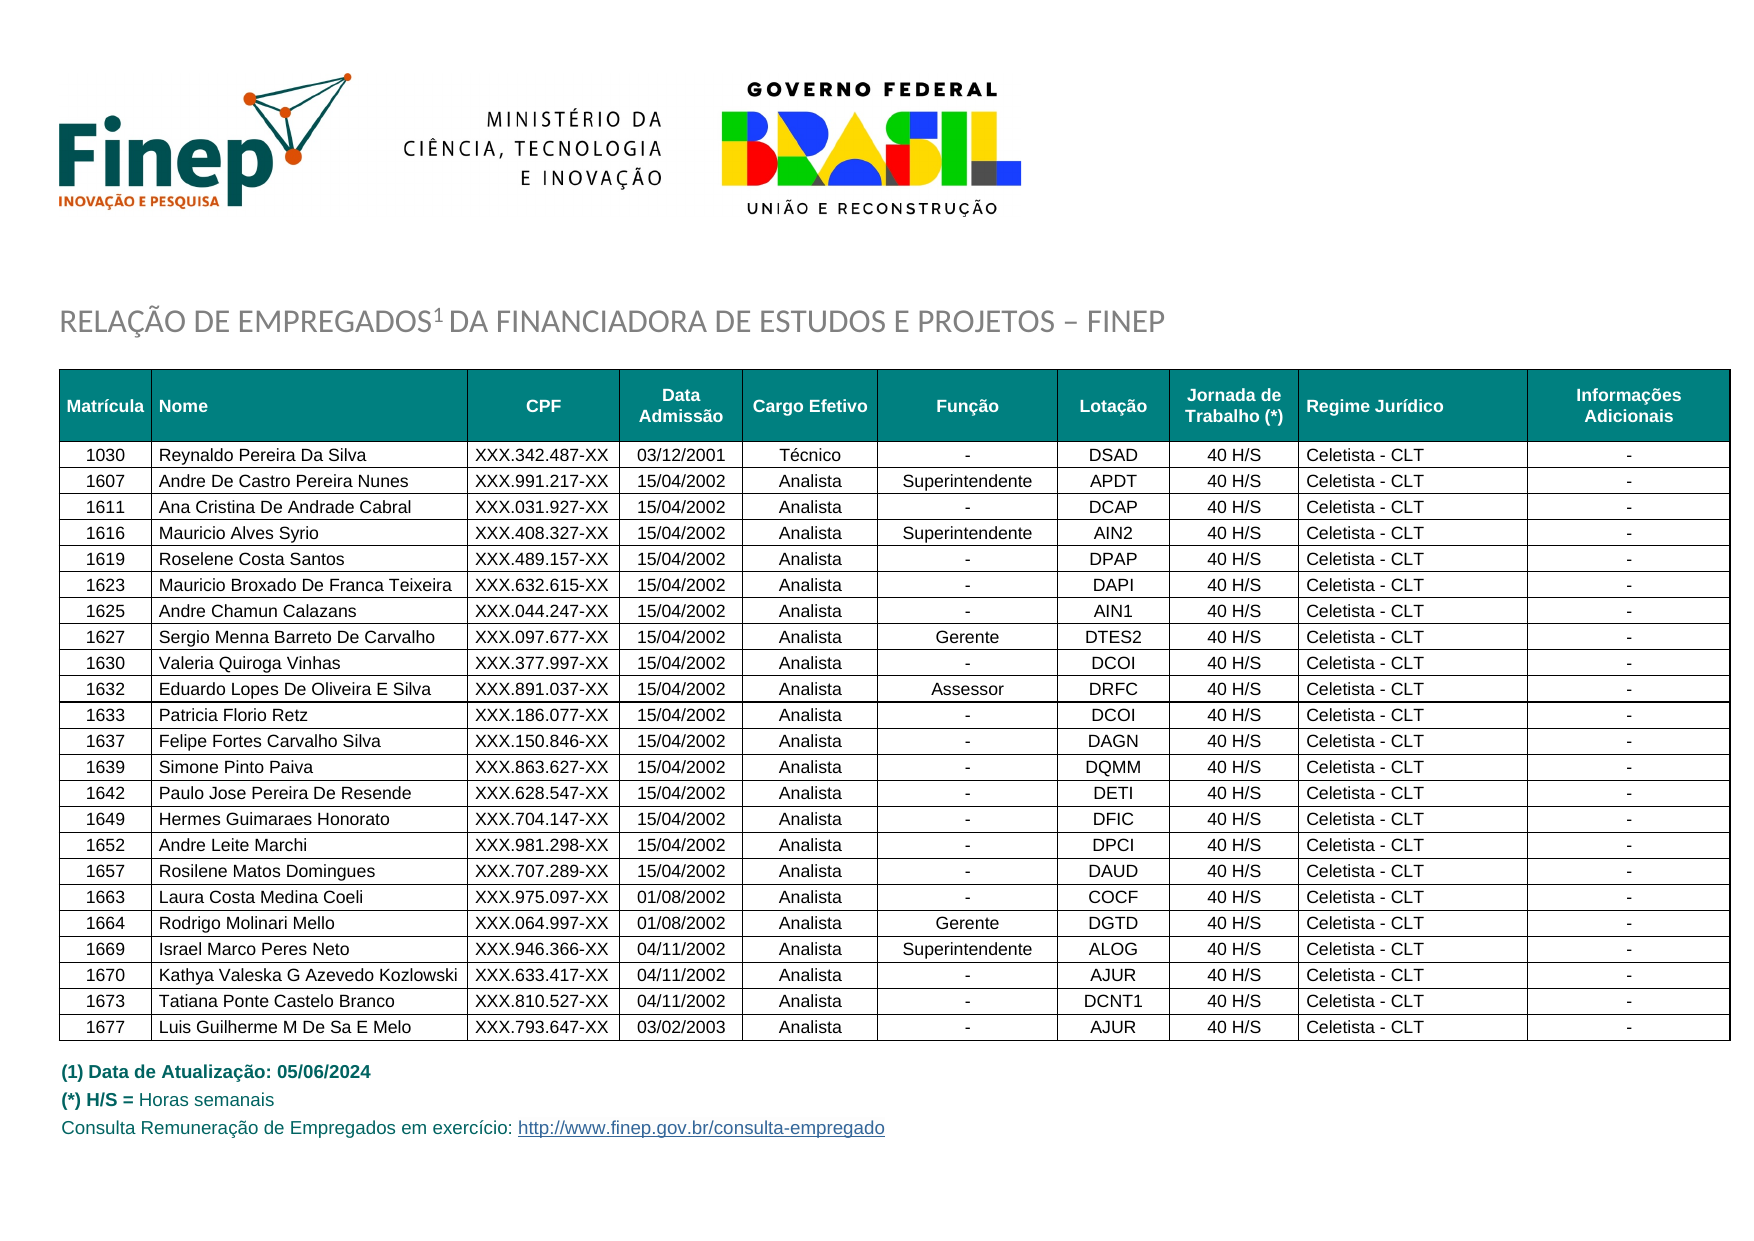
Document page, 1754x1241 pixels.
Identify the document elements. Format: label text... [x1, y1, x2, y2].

table_cell Paulo Jose Pereira De Resende [152, 781, 467, 806]
table_cell ALOG [1058, 937, 1169, 962]
table_cell Celetista - CLT [1299, 755, 1527, 779]
table_cell 01/08/2002 [620, 911, 742, 936]
table_cell Técnico [743, 442, 877, 467]
table_cell 1633 [60, 703, 151, 727]
table_cell Analista [743, 937, 877, 962]
table_cell - [1528, 572, 1729, 597]
table_cell DQMM [1058, 755, 1169, 779]
table_cell - [1528, 703, 1729, 727]
table_cell 1630 [60, 650, 151, 675]
table_cell 1632 [60, 676, 151, 701]
table_cell Tatiana Ponte Castelo Branco [152, 989, 467, 1014]
table_cell 40 H/S [1170, 989, 1298, 1014]
table_cell XXX.946.366-XX [468, 937, 619, 962]
table_cell 01/08/2002 [620, 885, 742, 910]
table_cell 1664 [60, 911, 151, 936]
table_cell 1030 [60, 442, 151, 467]
table_cell 40 H/S [1170, 703, 1298, 727]
table_cell 40 H/S [1170, 937, 1298, 962]
table_cell 40 H/S [1170, 494, 1298, 519]
table_cell Superintendente [878, 937, 1057, 962]
table_cell XXX.628.547-XX [468, 781, 619, 806]
table_cell 1607 [60, 468, 151, 493]
table_cell Andre Chamun Calazans [152, 598, 467, 623]
table_cell 1649 [60, 807, 151, 832]
table_header Matrícula [60, 370, 151, 441]
table_cell 15/04/2002 [620, 520, 742, 545]
table_cell Analista [743, 911, 877, 936]
table_header Lotação [1058, 370, 1169, 441]
table_cell Celetista - CLT [1299, 885, 1527, 910]
table_cell 40 H/S [1170, 546, 1298, 571]
table_cell Celetista - CLT [1299, 650, 1527, 675]
table_cell Celetista - CLT [1299, 442, 1527, 467]
table_cell 15/04/2002 [620, 624, 742, 649]
table_cell Rosilene Matos Domingues [152, 859, 467, 884]
table_cell - [878, 546, 1057, 571]
table_cell Celetista - CLT [1299, 989, 1527, 1014]
table_cell XXX.632.615-XX [468, 572, 619, 597]
table_cell Superintendente [878, 520, 1057, 545]
table_cell XXX.633.417-XX [468, 963, 619, 988]
table_cell Israel Marco Peres Neto [152, 937, 467, 962]
table_cell - [1528, 546, 1729, 571]
table_cell - [1528, 859, 1729, 884]
table_cell XXX.186.077-XX [468, 703, 619, 727]
table_cell XXX.489.157-XX [468, 546, 619, 571]
table_cell 15/04/2002 [620, 650, 742, 675]
table_cell - [878, 963, 1057, 988]
table_cell Ana Cristina De Andrade Cabral [152, 494, 467, 519]
table_cell 15/04/2002 [620, 859, 742, 884]
table_cell Analista [743, 650, 877, 675]
table_cell Sergio Menna Barreto De Carvalho [152, 624, 467, 649]
table_cell Celetista - CLT [1299, 937, 1527, 962]
table_cell Analista [743, 859, 877, 884]
table_cell 1677 [60, 1015, 151, 1040]
table_cell 1652 [60, 833, 151, 858]
table_cell Superintendente [878, 468, 1057, 493]
table_cell Simone Pinto Paiva [152, 755, 467, 779]
table_cell 04/11/2002 [620, 937, 742, 962]
table_cell Celetista - CLT [1299, 494, 1527, 519]
table_cell - [1528, 755, 1729, 779]
table_cell DETI [1058, 781, 1169, 806]
table_cell 15/04/2002 [620, 676, 742, 701]
table_cell - [878, 885, 1057, 910]
table_cell 40 H/S [1170, 572, 1298, 597]
table_cell XXX.863.627-XX [468, 755, 619, 779]
table_cell - [878, 442, 1057, 467]
table_cell Celetista - CLT [1299, 520, 1527, 545]
table_cell Celetista - CLT [1299, 546, 1527, 571]
table_cell DFIC [1058, 807, 1169, 832]
table_cell 40 H/S [1170, 676, 1298, 701]
table_cell XXX.793.647-XX [468, 1015, 619, 1040]
table_cell Kathya Valeska G Azevedo Kozlowski [152, 963, 467, 988]
table_cell Analista [743, 807, 877, 832]
table_cell Patricia Florio Retz [152, 703, 467, 727]
table_cell XXX.891.037-XX [468, 676, 619, 701]
table_cell XXX.707.289-XX [468, 859, 619, 884]
table_cell XXX.064.997-XX [468, 911, 619, 936]
table_cell XXX.031.927-XX [468, 494, 619, 519]
table_cell 15/04/2002 [620, 755, 742, 779]
table_header Informações Adicionais [1528, 370, 1729, 441]
table_cell Celetista - CLT [1299, 963, 1527, 988]
table_cell 04/11/2002 [620, 989, 742, 1014]
table_header Data Admissão [620, 370, 742, 441]
table_cell Analista [743, 703, 877, 727]
table_cell 03/12/2001 [620, 442, 742, 467]
table_cell - [1528, 1015, 1729, 1040]
table_cell 1642 [60, 781, 151, 806]
table_cell Analista [743, 781, 877, 806]
table_cell - [878, 729, 1057, 753]
table_cell Analista [743, 572, 877, 597]
table_cell Analista [743, 624, 877, 649]
table_cell DRFC [1058, 676, 1169, 701]
table_cell 15/04/2002 [620, 807, 742, 832]
table_cell - [1528, 676, 1729, 701]
table_cell Celetista - CLT [1299, 703, 1527, 727]
table_cell - [878, 494, 1057, 519]
table_cell - [1528, 520, 1729, 545]
table_cell 40 H/S [1170, 1015, 1298, 1040]
table_cell - [1528, 781, 1729, 806]
table_cell XXX.342.487-XX [468, 442, 619, 467]
table_cell AIN2 [1058, 520, 1169, 545]
table_cell 15/04/2002 [620, 572, 742, 597]
table_cell Valeria Quiroga Vinhas [152, 650, 467, 675]
table_cell XXX.991.217-XX [468, 468, 619, 493]
table_cell Celetista - CLT [1299, 911, 1527, 936]
table_cell 40 H/S [1170, 598, 1298, 623]
table_cell - [1528, 624, 1729, 649]
table_cell 1673 [60, 989, 151, 1014]
table_cell Analista [743, 546, 877, 571]
table_cell AJUR [1058, 1015, 1169, 1040]
table_cell DAUD [1058, 859, 1169, 884]
table_cell Roselene Costa Santos [152, 546, 467, 571]
table_cell 40 H/S [1170, 833, 1298, 858]
table_cell DSAD [1058, 442, 1169, 467]
table_cell - [878, 572, 1057, 597]
table_cell Celetista - CLT [1299, 572, 1527, 597]
table_header Função [878, 370, 1057, 441]
table_cell 1663 [60, 885, 151, 910]
table_cell DTES2 [1058, 624, 1169, 649]
table_cell Celetista - CLT [1299, 807, 1527, 832]
table_cell - [1528, 963, 1729, 988]
table_cell 1611 [60, 494, 151, 519]
table_cell - [1528, 650, 1729, 675]
table_cell Andre De Castro Pereira Nunes [152, 468, 467, 493]
table_cell 15/04/2002 [620, 598, 742, 623]
table_cell AIN1 [1058, 598, 1169, 623]
table_cell 40 H/S [1170, 911, 1298, 936]
table_cell Analista [743, 520, 877, 545]
table_cell Eduardo Lopes De Oliveira E Silva [152, 676, 467, 701]
table_cell AJUR [1058, 963, 1169, 988]
table_cell - [1528, 468, 1729, 493]
table_cell Felipe Fortes Carvalho Silva [152, 729, 467, 753]
table_cell DAGN [1058, 729, 1169, 753]
table_cell 1625 [60, 598, 151, 623]
table_cell - [1528, 598, 1729, 623]
table_header Jornada de Trabalho (*) [1170, 370, 1298, 441]
table_cell XXX.377.997-XX [468, 650, 619, 675]
table_cell 15/04/2002 [620, 494, 742, 519]
table_cell DAPI [1058, 572, 1169, 597]
table_cell Analista [743, 598, 877, 623]
table_cell 1623 [60, 572, 151, 597]
table_cell 15/04/2002 [620, 468, 742, 493]
table_cell Celetista - CLT [1299, 859, 1527, 884]
table_cell Analista [743, 755, 877, 779]
table_cell Gerente [878, 911, 1057, 936]
table_header Cargo Efetivo [743, 370, 877, 441]
table_cell DCOI [1058, 650, 1169, 675]
table_cell 40 H/S [1170, 755, 1298, 779]
table_cell - [878, 650, 1057, 675]
table_header CPF [468, 370, 619, 441]
table_cell - [878, 598, 1057, 623]
table_cell Analista [743, 885, 877, 910]
table_cell 40 H/S [1170, 859, 1298, 884]
table_cell Analista [743, 833, 877, 858]
table_cell - [878, 833, 1057, 858]
table_cell DCNT1 [1058, 989, 1169, 1014]
table_cell DGTD [1058, 911, 1169, 936]
table_header Regime Jurídico [1299, 370, 1527, 441]
table_cell - [1528, 494, 1729, 519]
table_cell - [1528, 937, 1729, 962]
table_cell Assessor [878, 676, 1057, 701]
table_cell 40 H/S [1170, 520, 1298, 545]
table_cell - [1528, 729, 1729, 753]
table_cell XXX.150.846-XX [468, 729, 619, 753]
table_cell Hermes Guimaraes Honorato [152, 807, 467, 832]
table_cell 40 H/S [1170, 468, 1298, 493]
table_cell XXX.981.298-XX [468, 833, 619, 858]
table_cell - [878, 989, 1057, 1014]
table_cell 15/04/2002 [620, 729, 742, 753]
table_cell Andre Leite Marchi [152, 833, 467, 858]
table_cell XXX.097.677-XX [468, 624, 619, 649]
table_cell - [1528, 885, 1729, 910]
table_cell 40 H/S [1170, 729, 1298, 753]
table_cell XXX.408.327-XX [468, 520, 619, 545]
table_cell Analista [743, 1015, 877, 1040]
table_cell Analista [743, 494, 877, 519]
table_cell - [878, 755, 1057, 779]
table_cell Celetista - CLT [1299, 468, 1527, 493]
table_cell DCOI [1058, 703, 1169, 727]
table_cell 15/04/2002 [620, 781, 742, 806]
table_cell Gerente [878, 624, 1057, 649]
table_cell Celetista - CLT [1299, 624, 1527, 649]
table_cell XXX.975.097-XX [468, 885, 619, 910]
table_cell 1670 [60, 963, 151, 988]
table_cell Celetista - CLT [1299, 598, 1527, 623]
table_cell - [878, 859, 1057, 884]
table_cell Mauricio Alves Syrio [152, 520, 467, 545]
table_cell 15/04/2002 [620, 703, 742, 727]
table_cell COCF [1058, 885, 1169, 910]
table_cell - [1528, 833, 1729, 858]
table_cell APDT [1058, 468, 1169, 493]
table_cell 1637 [60, 729, 151, 753]
table_cell - [1528, 442, 1729, 467]
table_header Nome [152, 370, 467, 441]
table_cell - [1528, 989, 1729, 1014]
table_cell - [1528, 807, 1729, 832]
table_cell Celetista - CLT [1299, 1015, 1527, 1040]
table_cell 40 H/S [1170, 885, 1298, 910]
table_cell Celetista - CLT [1299, 833, 1527, 858]
table_cell DPAP [1058, 546, 1169, 571]
table_cell Celetista - CLT [1299, 676, 1527, 701]
table_cell 03/02/2003 [620, 1015, 742, 1040]
table_cell 1616 [60, 520, 151, 545]
table_cell 1657 [60, 859, 151, 884]
table_cell 40 H/S [1170, 807, 1298, 832]
table_cell Rodrigo Molinari Mello [152, 911, 467, 936]
table_cell Analista [743, 676, 877, 701]
table_cell 04/11/2002 [620, 963, 742, 988]
table_cell XXX.810.527-XX [468, 989, 619, 1014]
table_cell Laura Costa Medina Coeli [152, 885, 467, 910]
table_cell 40 H/S [1170, 781, 1298, 806]
table_cell XXX.704.147-XX [468, 807, 619, 832]
table_cell 15/04/2002 [620, 546, 742, 571]
table_cell 40 H/S [1170, 624, 1298, 649]
table_cell Analista [743, 989, 877, 1014]
table_cell DCAP [1058, 494, 1169, 519]
table_cell 40 H/S [1170, 650, 1298, 675]
table_cell Analista [743, 729, 877, 753]
table_cell Reynaldo Pereira Da Silva [152, 442, 467, 467]
table_cell 15/04/2002 [620, 833, 742, 858]
table_cell 1619 [60, 546, 151, 571]
table_cell Celetista - CLT [1299, 729, 1527, 753]
table_cell Analista [743, 963, 877, 988]
table_cell XXX.044.247-XX [468, 598, 619, 623]
table_cell DPCI [1058, 833, 1169, 858]
table_cell 1627 [60, 624, 151, 649]
table_cell - [878, 781, 1057, 806]
table_cell Luis Guilherme M De Sa E Melo [152, 1015, 467, 1040]
table_cell Mauricio Broxado De Franca Teixeira [152, 572, 467, 597]
table_cell 1639 [60, 755, 151, 779]
table_cell - [878, 703, 1057, 727]
table_cell Celetista - CLT [1299, 781, 1527, 806]
table_cell - [878, 807, 1057, 832]
table_cell - [878, 1015, 1057, 1040]
table_cell 40 H/S [1170, 963, 1298, 988]
table_cell - [1528, 911, 1729, 936]
table_cell 1669 [60, 937, 151, 962]
table_cell Analista [743, 468, 877, 493]
table_cell 40 H/S [1170, 442, 1298, 467]
